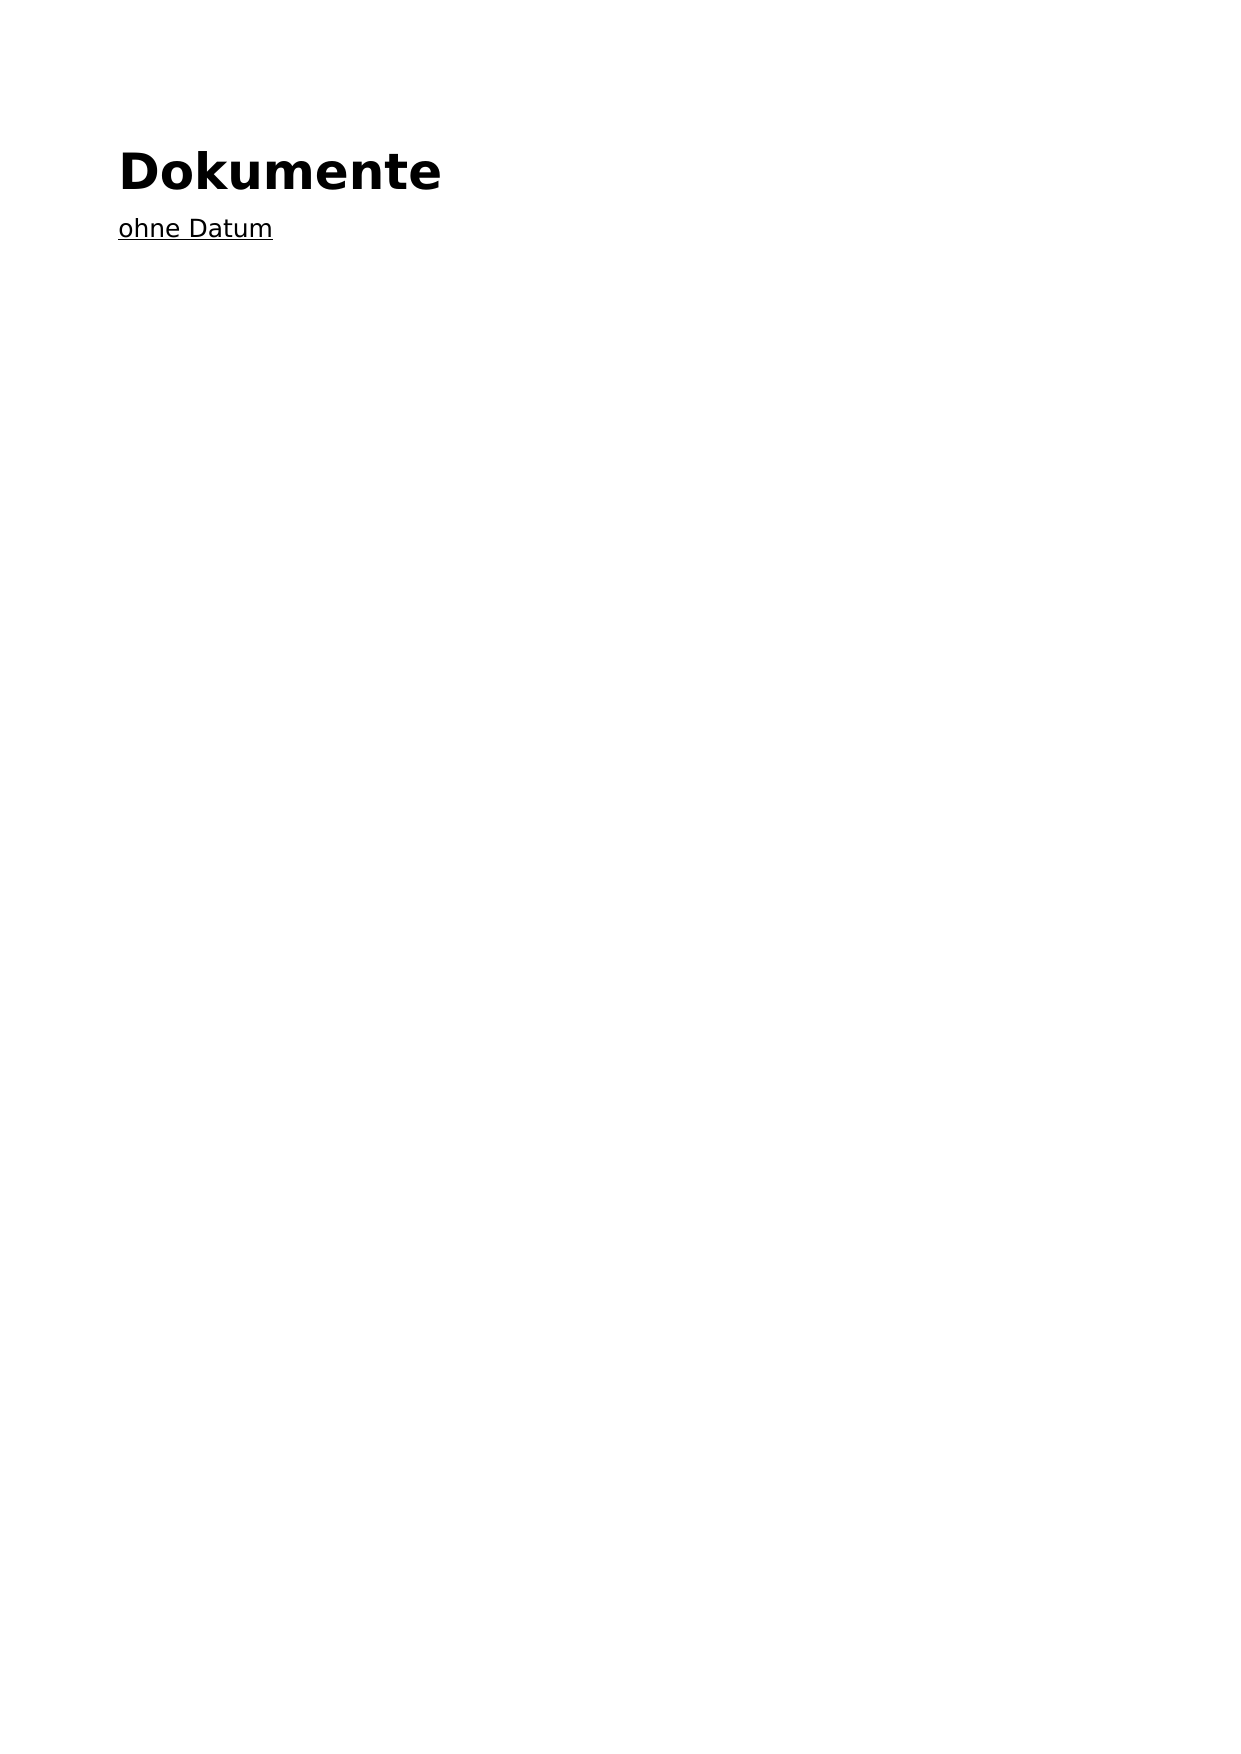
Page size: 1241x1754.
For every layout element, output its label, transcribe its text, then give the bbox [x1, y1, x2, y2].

text ohne Datum [118, 214, 1122, 272]
subtitle Dokumente [118, 143, 1122, 201]
